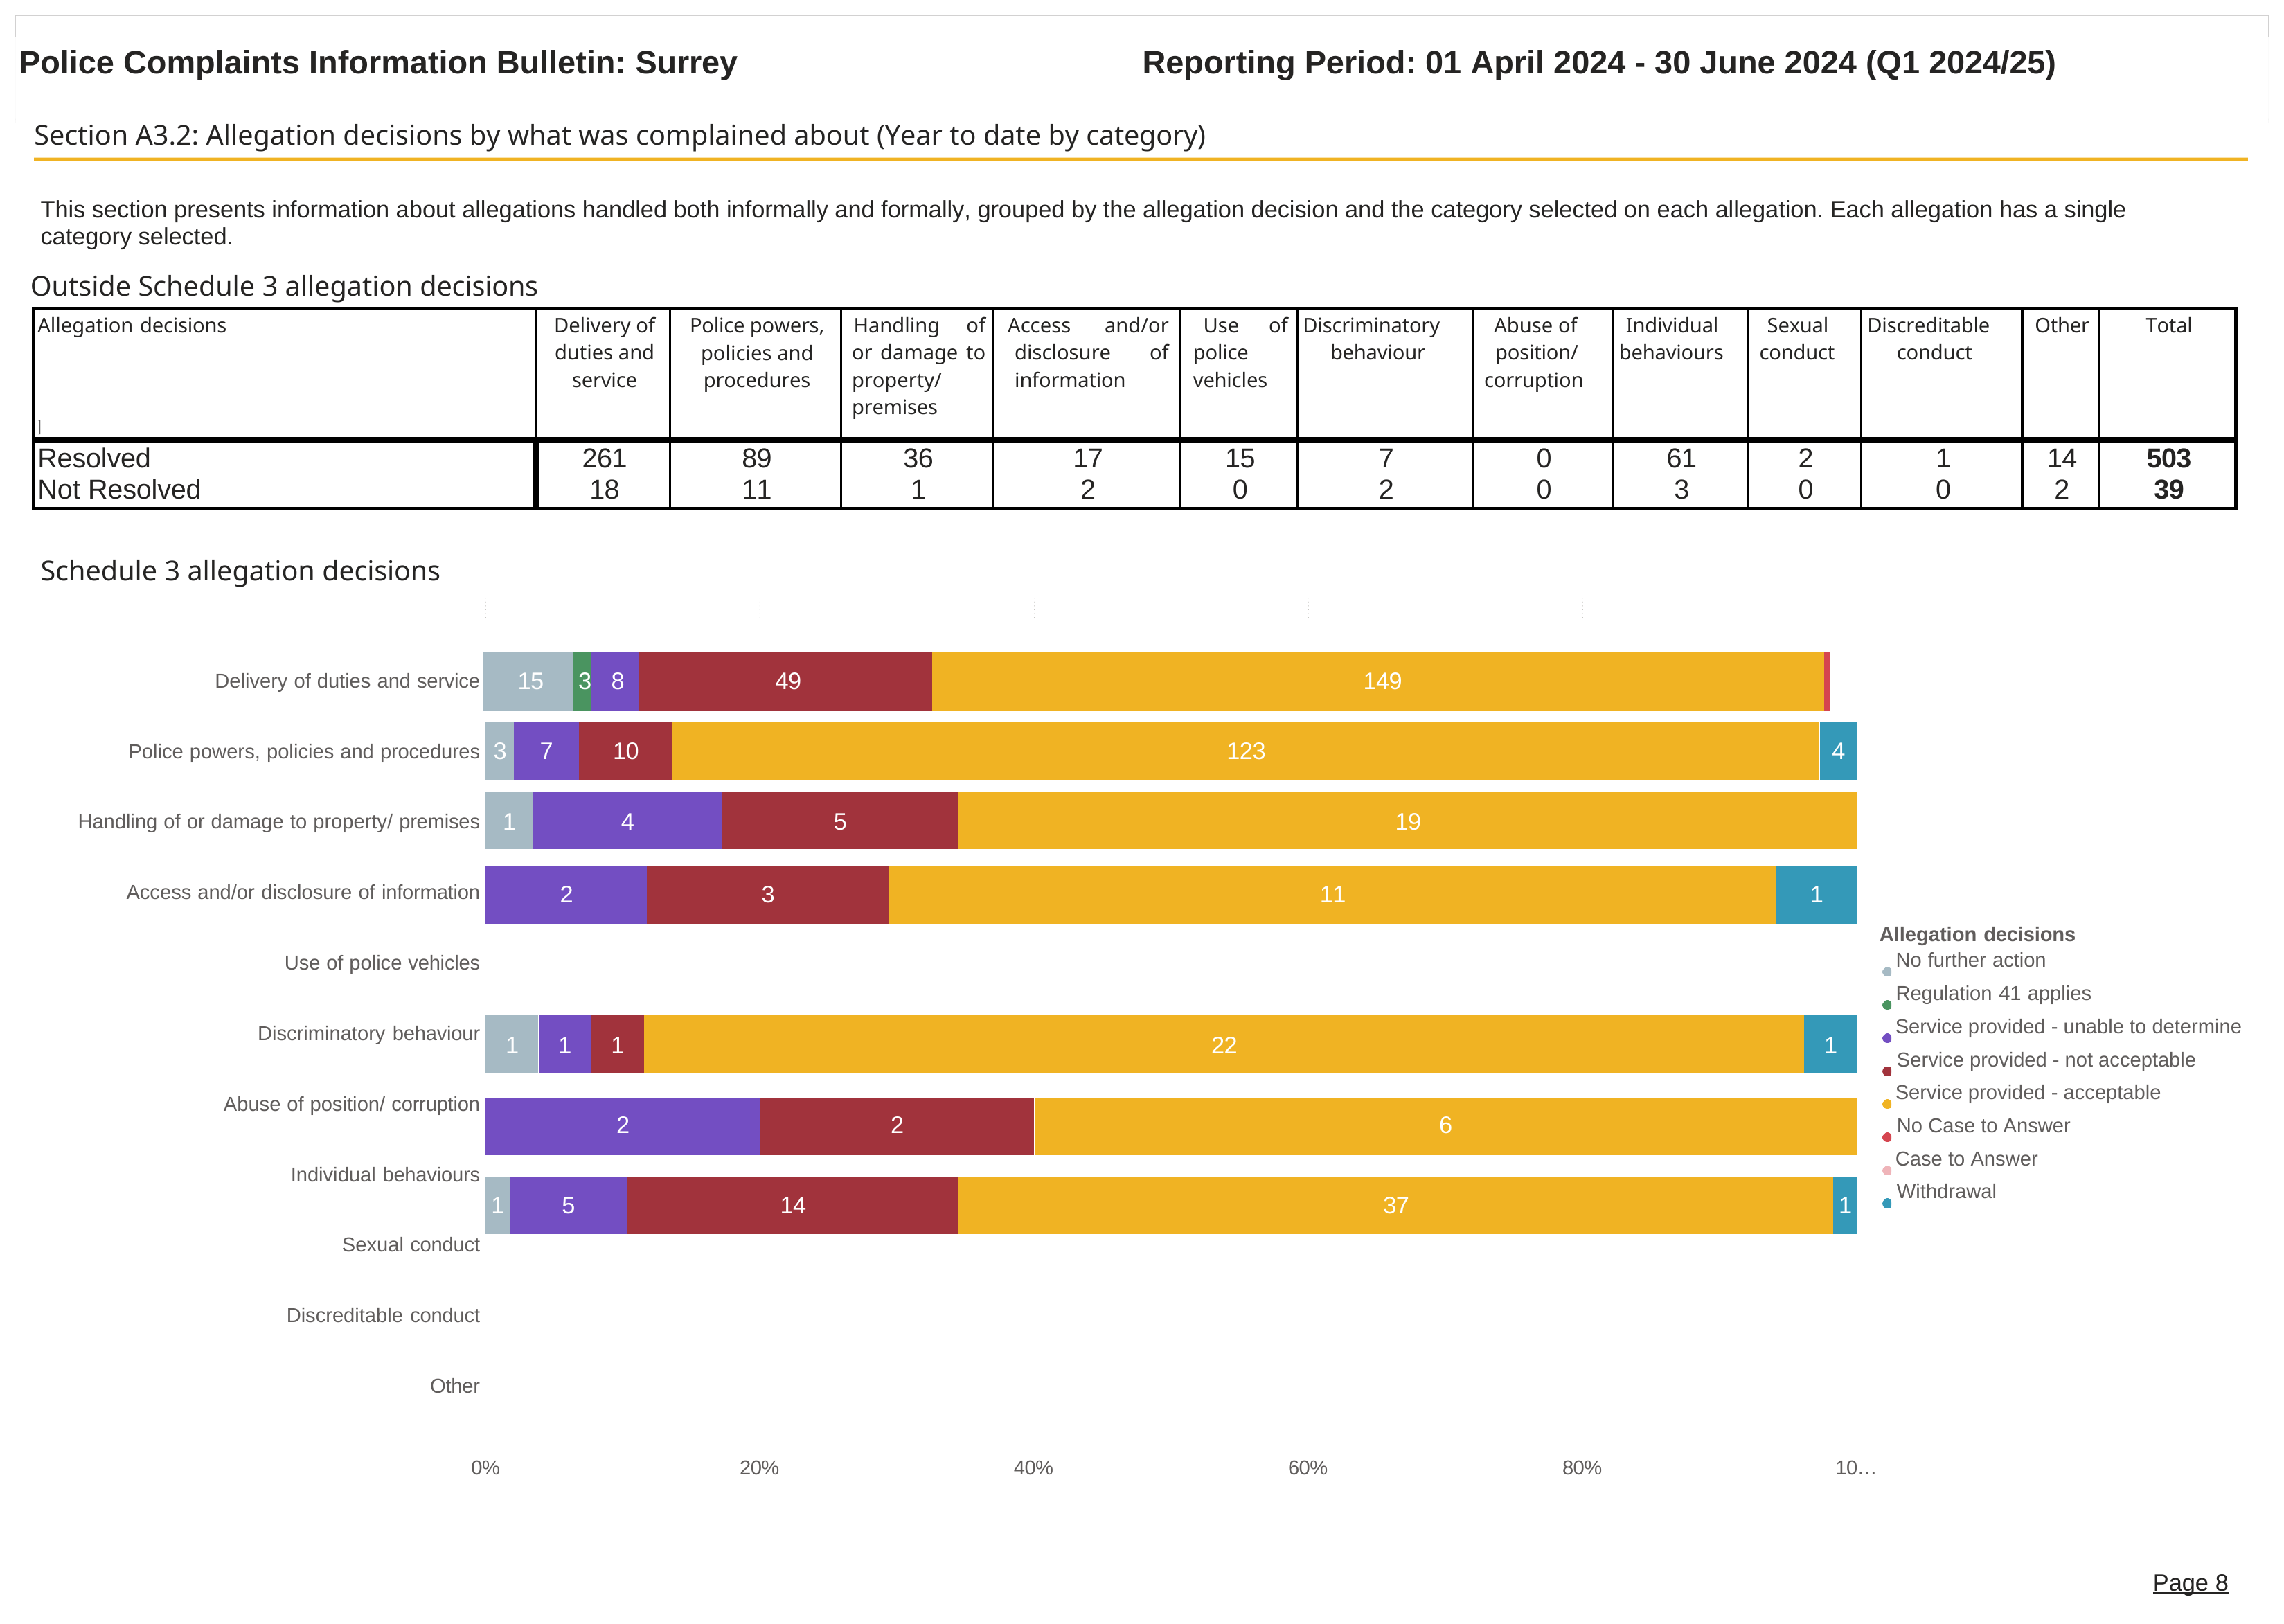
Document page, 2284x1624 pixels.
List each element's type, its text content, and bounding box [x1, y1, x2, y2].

text Police powers, policies and procedures [481, 722, 1857, 780]
table_header 2 [485, 1098, 760, 1155]
table_header 1 [1804, 1015, 1857, 1073]
table_header 11 [889, 866, 1776, 924]
table_header 1 [1776, 866, 1857, 924]
table_header 22 [644, 1015, 1804, 1073]
table_header 1 [539, 1015, 591, 1073]
table_header 149 [932, 652, 1824, 711]
table_header 4 [533, 792, 722, 849]
table_header 3 [485, 722, 514, 780]
text Page 8 [10, 1569, 15, 1596]
table_header 14 [627, 1177, 958, 1234]
table_header 1 [1833, 1177, 1857, 1234]
table_header 5 [722, 792, 958, 849]
text Case to Answer Withdrawal [481, 1177, 485, 1234]
text No further action [481, 866, 485, 924]
table_header 1 [591, 1015, 644, 1073]
table_header 49 [639, 652, 932, 711]
table_header 37 [958, 1177, 1833, 1234]
table_header 8 [591, 652, 639, 711]
table_header 3 [647, 866, 889, 924]
table_header 2 [760, 1098, 1034, 1155]
table_header 6 [1035, 1098, 1857, 1155]
table_header 7 [514, 722, 579, 780]
table_header 2 [485, 866, 647, 924]
table_header 15 [483, 652, 573, 711]
table_header 1 [485, 792, 533, 849]
table_header 10 [579, 722, 672, 780]
table_header 19 [958, 792, 1857, 849]
table_header 5 [510, 1177, 627, 1234]
table_header 123 [672, 722, 1819, 780]
table_header 1 [485, 1015, 538, 1073]
table_header 1 [485, 1177, 510, 1234]
text Other [10, 1374, 15, 1398]
table_header 3 [573, 652, 591, 711]
text Police powers, policies and procedures [1830, 652, 1837, 711]
text No further action [1857, 866, 1862, 924]
table_header 4 [1820, 722, 1857, 780]
